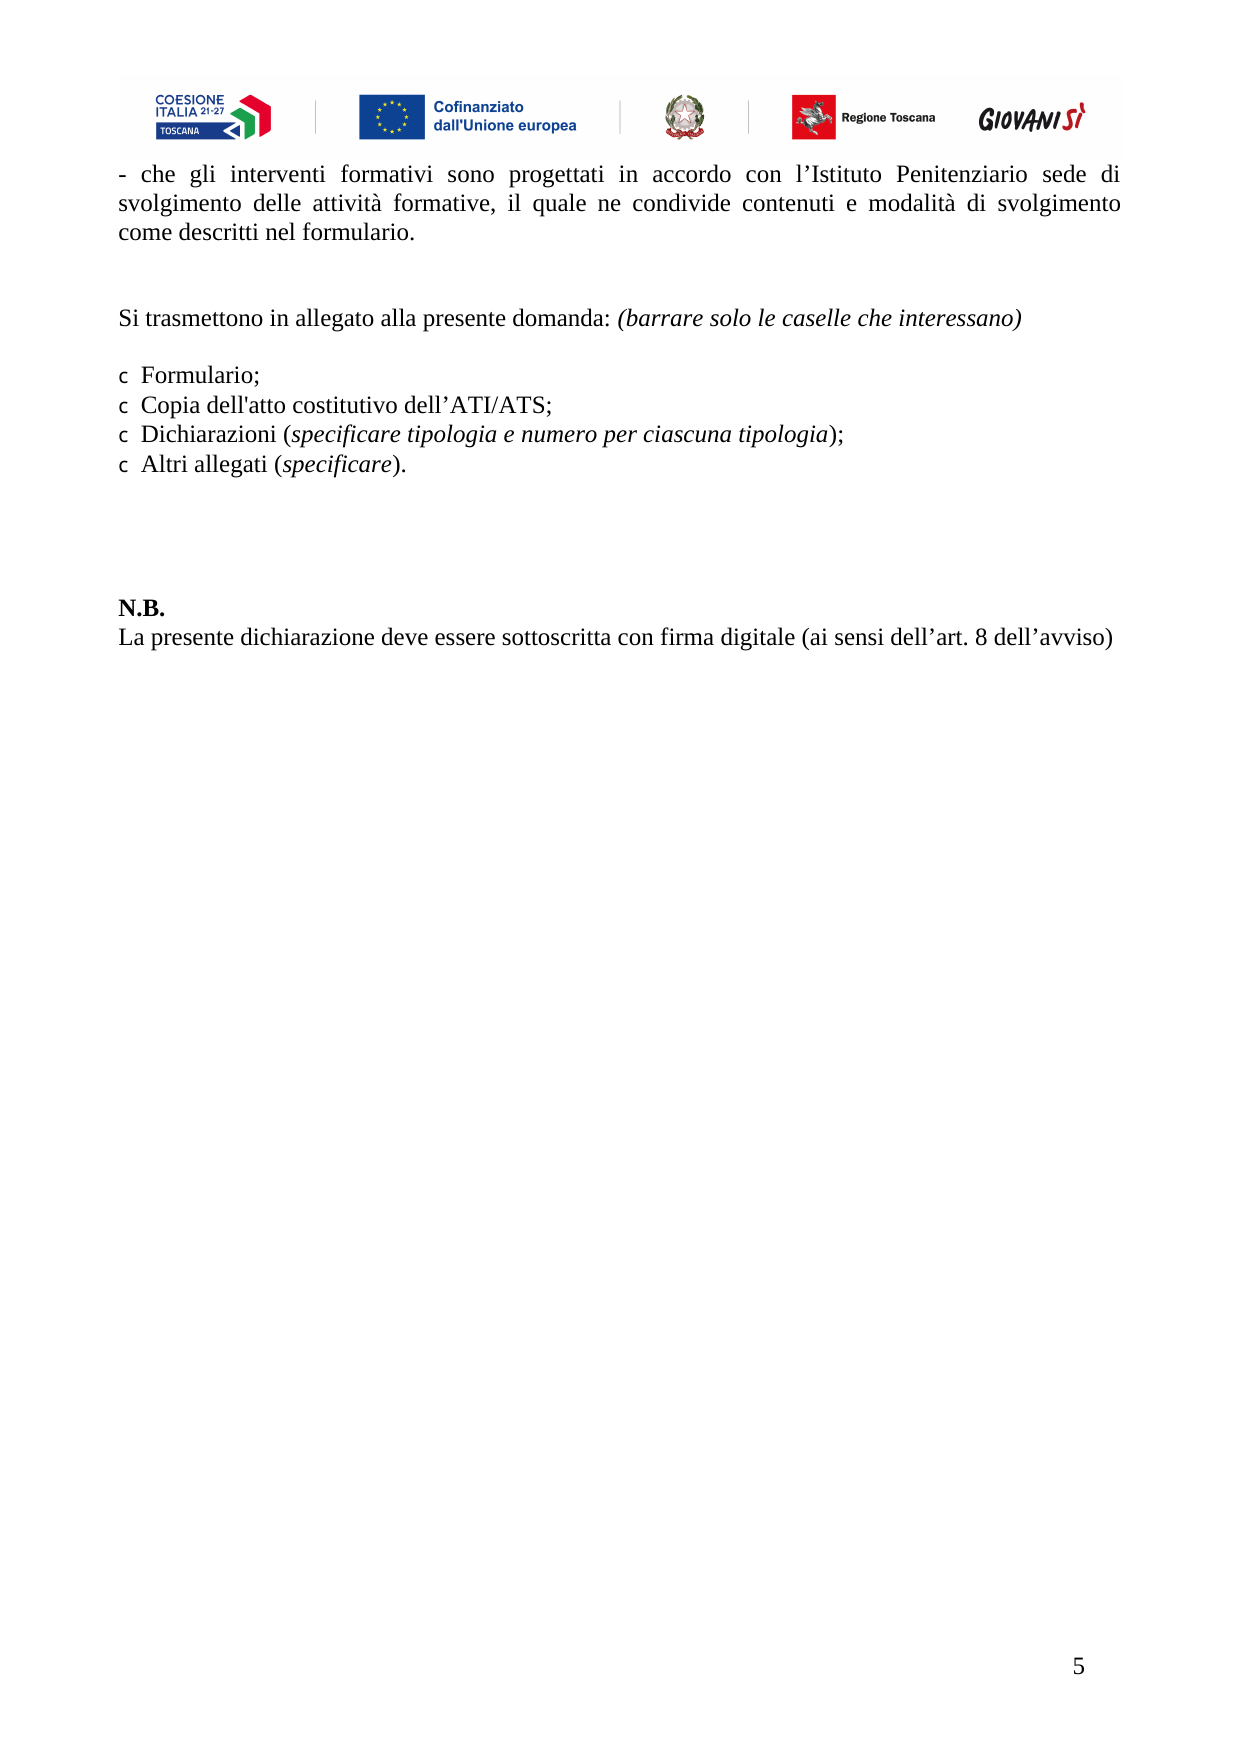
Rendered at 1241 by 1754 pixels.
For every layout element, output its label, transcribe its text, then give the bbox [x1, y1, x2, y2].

text c Altri allegati (specificare). [118, 449, 1122, 478]
text Si trasmettono in allegato alla presente domanda: (barrare solo le caselle che interessano) [118, 303, 1122, 332]
picture [118, 75, 1123, 160]
text N.B. [118, 593, 1122, 622]
text c Formulario; [118, 360, 1122, 390]
text La presente dichiarazione deve essere sottoscritta con firma digitale (ai sensi dell’art. 8 dell’avviso) [118, 622, 1122, 651]
text c Copia dell'atto costitutivo dell’ATI/ATS; [118, 390, 1122, 419]
text c Dichiarazioni (specificare tipologia e numero per ciascuna tipologia); [118, 419, 1122, 449]
text - che gli interventi formativi sono progettati in accordo con l’Istituto Penitenziario sede di svolgimento delle attività formative, il quale ne condivide contenuti e modalità di svolgimento come descritti nel formulario. [118, 160, 1122, 246]
